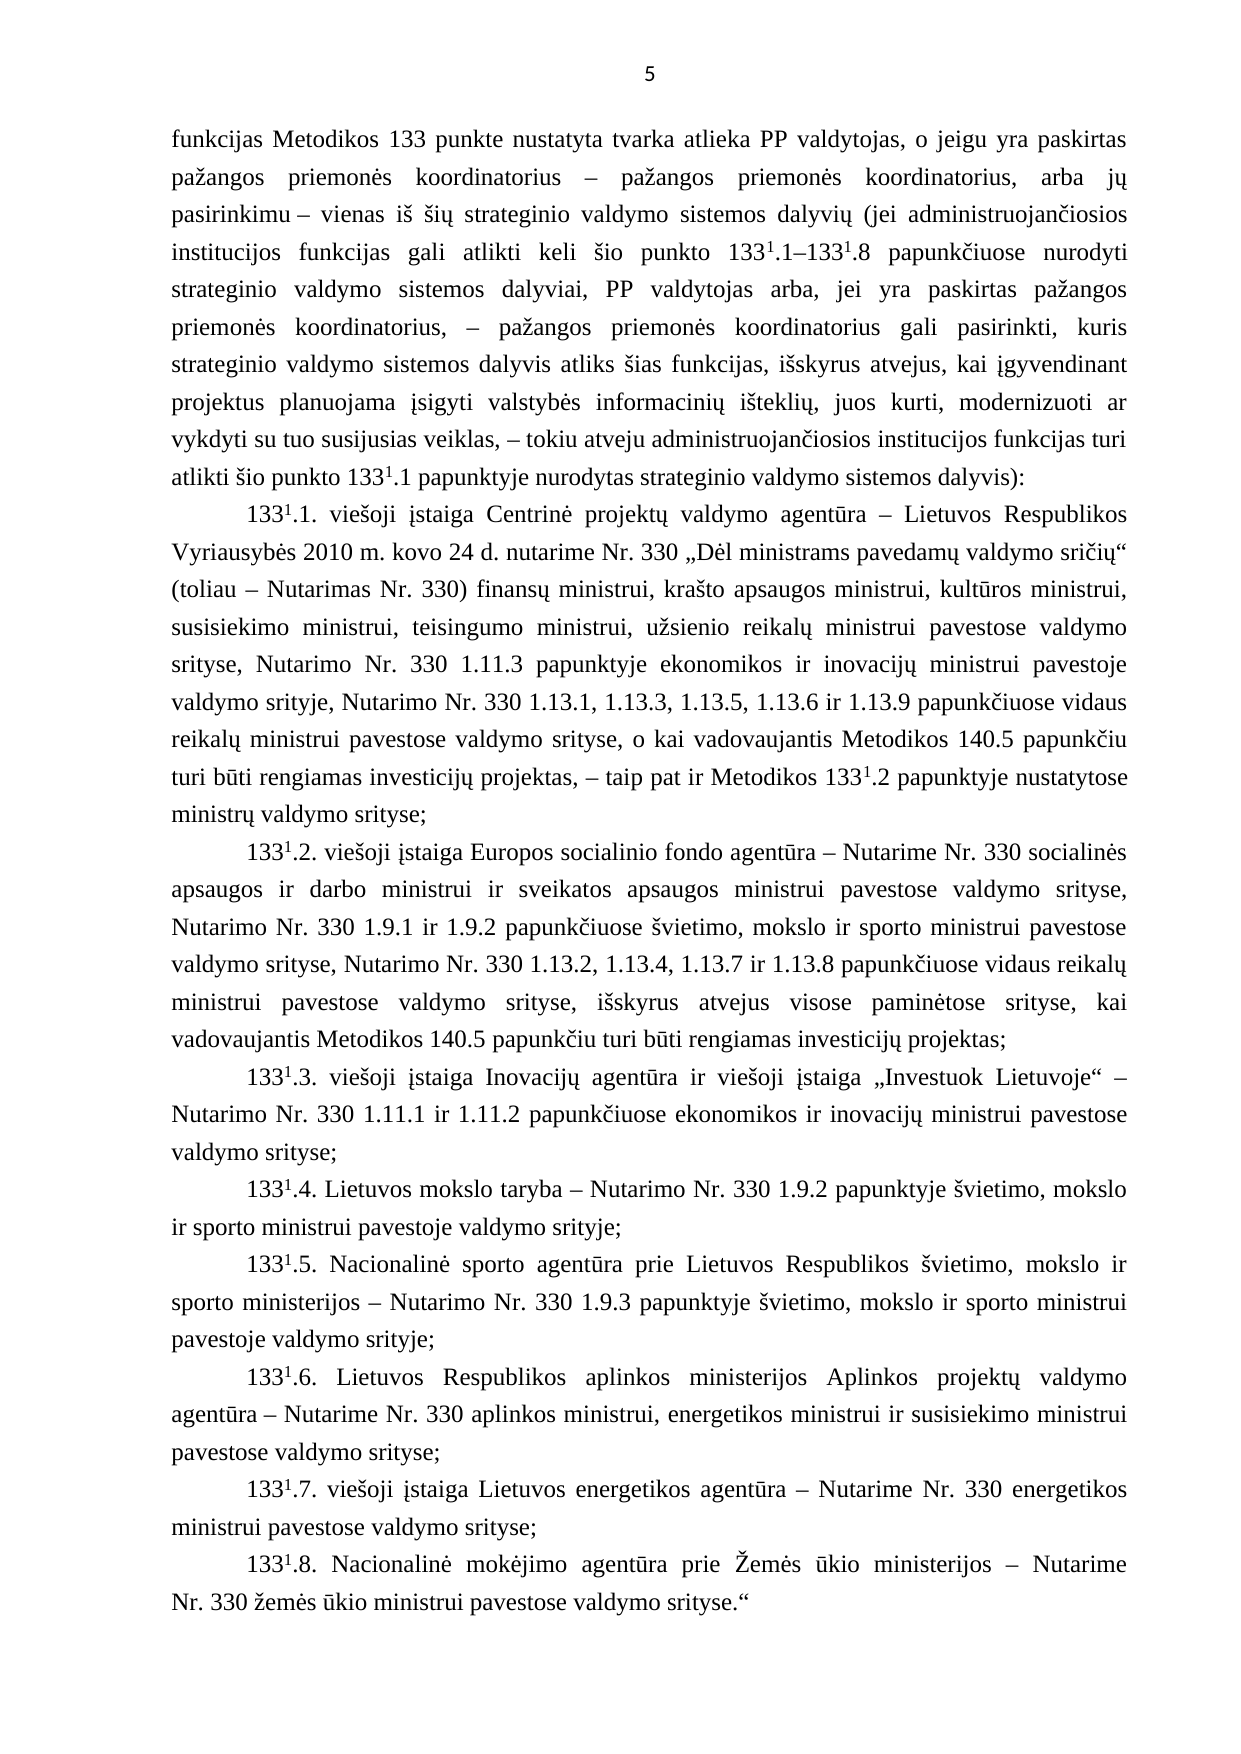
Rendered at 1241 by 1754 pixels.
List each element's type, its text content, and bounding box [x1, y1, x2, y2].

text funkcijas Metodikos 133 punkte nustatyta tvarka atlieka PP valdytojas, o jeigu yra paskirtas pažangos priemonės koordinatorius – pažangos priemonės koordinatorius, arba jų pasirinkimu – vienas iš šių strateginio valdymo sistemos dalyvių (jei administruojančiosios institucijos funkcijas gali atlikti keli šio punkto 1331.1–1331.8 papunkčiuose nurodyti strateginio valdymo sistemos dalyviai, PP valdytojas arba, jei yra paskirtas pažangos priemonės koordinatorius, – pažangos priemonės koordinatorius gali pasirinkti, kuris strateginio valdymo sistemos dalyvis atliks šias funkcijas, išskyrus atvejus, kai įgyvendinant projektus planuojama įsigyti valstybės informacinių išteklių, juos kurti, modernizuoti ar vykdyti su tuo susijusias veiklas, – tokiu atveju administruojančiosios institucijos funkcijas turi atlikti šio punkto 1331.1 papunktyje nurodytas strateginio valdymo sistemos dalyvis): [171, 116, 1128, 491]
text 1331.8. Nacionalinė mokėjimo agentūra prie Žemės ūkio ministerijos – Nutarime Nr. 330 žemės ūkio ministrui pavestose valdymo srityse.“ [171, 1541, 1128, 1616]
text 1331.3. viešoji įstaiga Inovacijų agentūra ir viešoji įstaiga „Investuok Lietuvoje“ – Nutarimo Nr. 330 1.11.1 ir 1.11.2 papunkčiuose ekonomikos ir inovacijų ministrui pavestose valdymo srityse; [171, 1053, 1128, 1166]
text 1331.4. Lietuvos mokslo taryba – Nutarimo Nr. 330 1.9.2 papunktyje švietimo, mokslo ir sporto ministrui pavestoje valdymo srityje; [171, 1166, 1128, 1241]
text 1331.6. Lietuvos Respublikos aplinkos ministerijos Aplinkos projektų valdymo agentūra – Nutarime Nr. 330 aplinkos ministrui, energetikos ministrui ir susisiekimo ministrui pavestose valdymo srityse; [171, 1353, 1128, 1466]
text 1331.5. Nacionalinė sporto agentūra prie Lietuvos Respublikos švietimo, mokslo ir sporto ministerijos – Nutarimo Nr. 330 1.9.3 papunktyje švietimo, mokslo ir sporto ministrui pavestoje valdymo srityje; [171, 1241, 1128, 1353]
text 1331.7. viešoji įstaiga Lietuvos energetikos agentūra – Nutarime Nr. 330 energetikos ministrui pavestose valdymo srityse; [171, 1466, 1128, 1541]
text 1331.2. viešoji įstaiga Europos socialinio fondo agentūra – Nutarime Nr. 330 socialinės apsaugos ir darbo ministrui ir sveikatos apsaugos ministrui pavestose valdymo srityse, Nutarimo Nr. 330 1.9.1 ir 1.9.2 papunkčiuose švietimo, mokslo ir sporto ministrui pavestose valdymo srityse, Nutarimo Nr. 330 1.13.2, 1.13.4, 1.13.7 ir 1.13.8 papunkčiuose vidaus reikalų ministrui pavestose valdymo srityse, išskyrus atvejus visose paminėtose srityse, kai vadovaujantis Metodikos 140.5 papunkčiu turi būti rengiamas investicijų projektas; [171, 828, 1128, 1053]
text 1331.1. viešoji įstaiga Centrinė projektų valdymo agentūra – Lietuvos Respublikos Vyriausybės 2010 m. kovo 24 d. nutarime Nr. 330 „Dėl ministrams pavedamų valdymo sričių“ (toliau – Nutarimas Nr. 330) finansų ministrui, krašto apsaugos ministrui, kultūros ministrui, susisiekimo ministrui, teisingumo ministrui, užsienio reikalų ministrui pavestose valdymo srityse, Nutarimo Nr. 330 1.11.3 papunktyje ekonomikos ir inovacijų ministrui pavestoje valdymo srityje, Nutarimo Nr. 330 1.13.1, 1.13.3, 1.13.5, 1.13.6 ir 1.13.9 papunkčiuose vidaus reikalų ministrui pavestose valdymo srityse, o kai vadovaujantis Metodikos 140.5 papunkčiu turi būti rengiamas investicijų projektas, – taip pat ir Metodikos 1331.2 papunktyje nustatytose ministrų valdymo srityse; [171, 491, 1128, 828]
